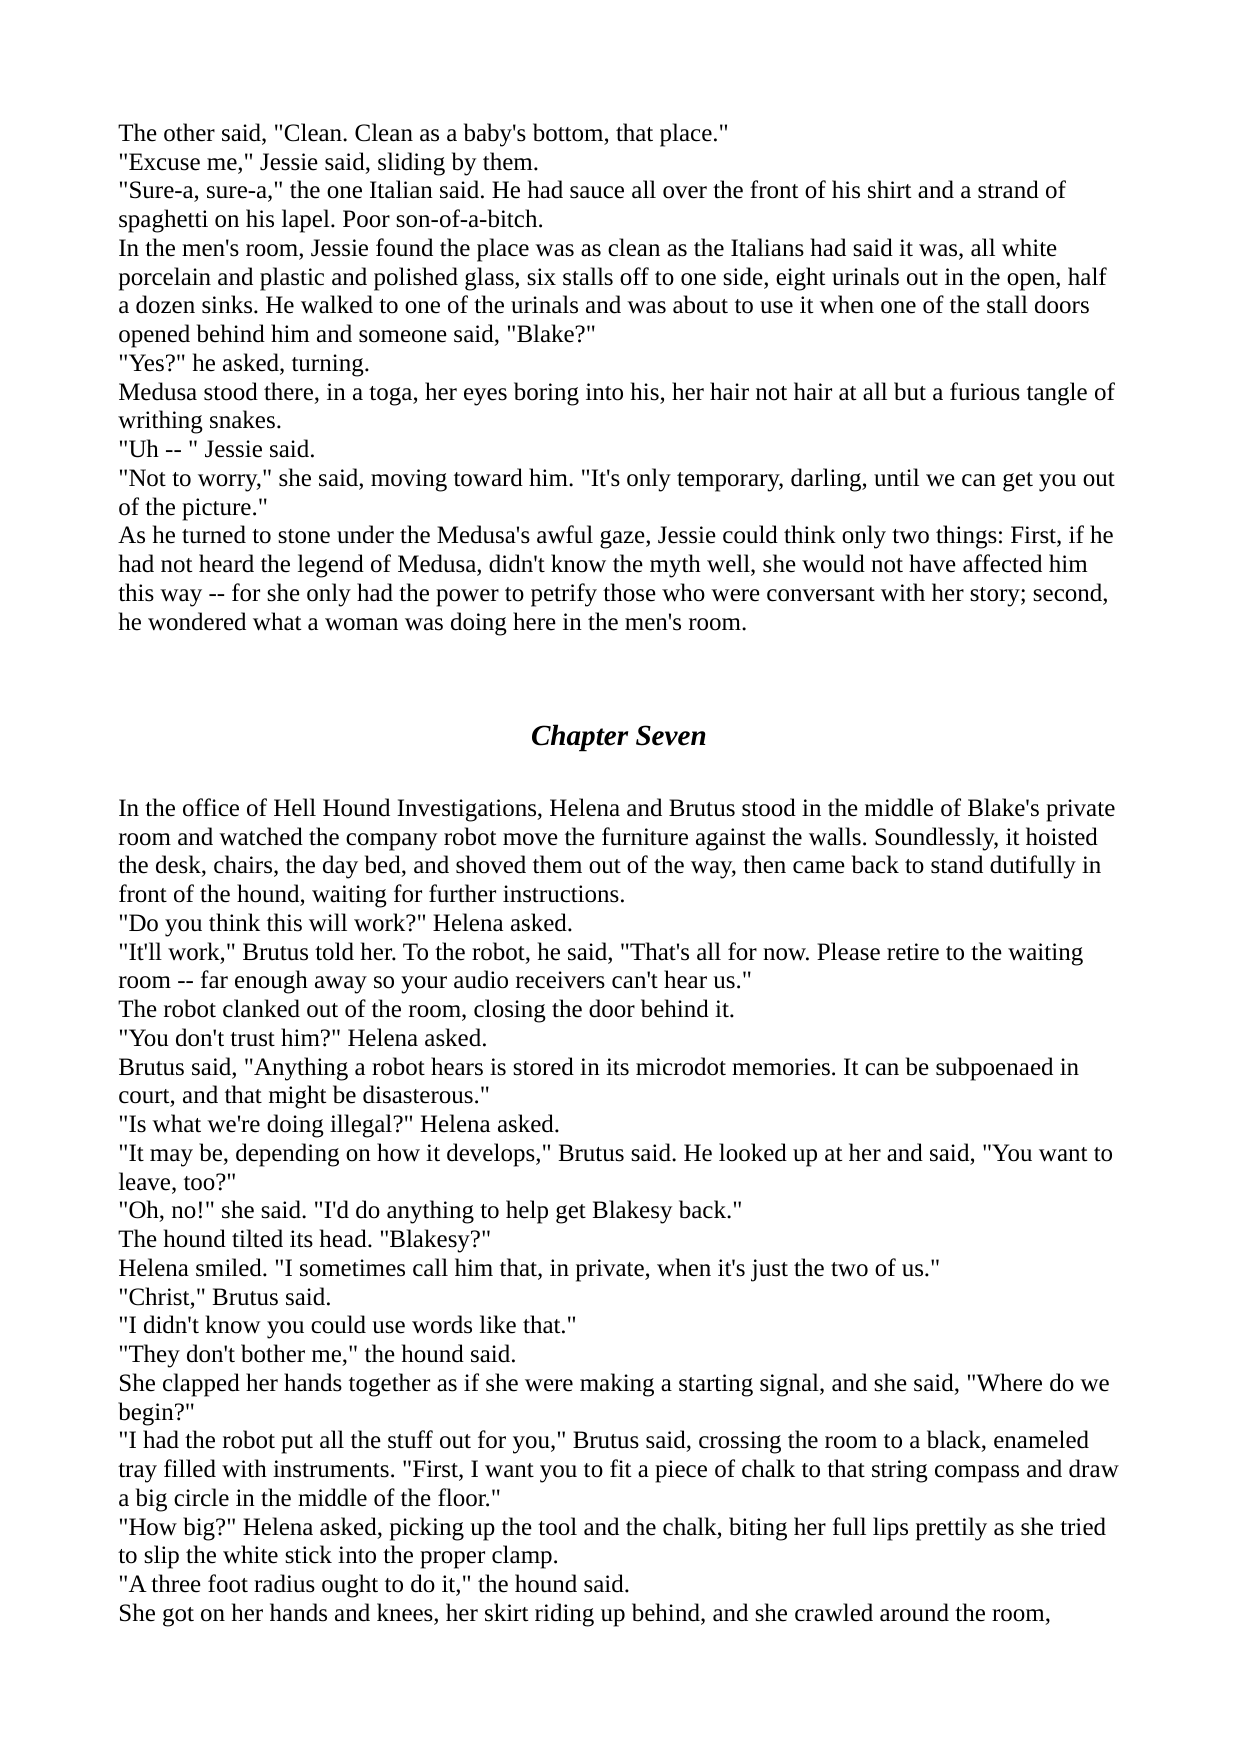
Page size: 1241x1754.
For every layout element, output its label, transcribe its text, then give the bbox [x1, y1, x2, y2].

text "Not to worry," she said, moving toward him. "It's only temporary, darling, until we can get you out of the picture." [118, 463, 1122, 521]
text "It may be, depending on how it develops," Brutus said. He looked up at her and said, "You want to leave, too?" [118, 1138, 1122, 1195]
text "Uh -- " Jessie said. [118, 434, 1122, 463]
text "You don't trust him?" Helena asked. [118, 1023, 1122, 1052]
subtitle Chapter Seven [118, 718, 1122, 752]
text The robot clanked out of the room, closing the door behind it. [118, 994, 1122, 1023]
text "I didn't know you could use words like that." [118, 1310, 1122, 1339]
text In the office of Hell Hound Investigations, Helena and Brutus stood in the middle of Blake's private room and watched the company robot move the furniture against the walls. Soundlessly, it hoisted the desk, chairs, the day bed, and shoved them out of the way, then came back to stand dutifully in front of the hound, waiting for further instructions. [118, 793, 1122, 908]
text The other said, "Clean. Clean as a baby's bottom, that place." [118, 118, 1122, 147]
text "Excuse me," Jessie said, sliding by them. [118, 147, 1122, 176]
text Medusa stood there, in a toga, her eyes boring into his, her hair not hair at all but a furious tangle of writhing snakes. [118, 377, 1122, 434]
text "A three foot radius ought to do it," the hound said. [118, 1569, 1122, 1598]
text She clapped her hands together as if she were making a starting signal, and she said, "Where do we begin?" [118, 1368, 1122, 1425]
text "Oh, no!" she said. "I'd do anything to help get Blakesy back." [118, 1195, 1122, 1224]
text "Yes?" he asked, turning. [118, 348, 1122, 377]
text "I had the robot put all the stuff out for you," Brutus said, crossing the room to a black, enameled tray filled with instruments. "First, I want you to fit a piece of chalk to that string compass and draw a big circle in the middle of the floor." [118, 1425, 1122, 1512]
text Helena smiled. "I sometimes call him that, in private, when it's just the two of us." [118, 1253, 1122, 1282]
text "Is what we're doing illegal?" Helena asked. [118, 1109, 1122, 1138]
text "How big?" Helena asked, picking up the tool and the chalk, biting her full lips prettily as she tried to slip the white stick into the proper clamp. [118, 1512, 1122, 1569]
text In the men's room, Jessie found the place was as clean as the Italians had said it was, all white porcelain and plastic and polished glass, six stalls off to one side, eight urinals out in the open, half a dozen sinks. He walked to one of the urinals and was about to use it when one of the stall doors opened behind him and someone said, "Blake?" [118, 233, 1122, 348]
text "Christ," Brutus said. [118, 1282, 1122, 1310]
text "Do you think this will work?" Helena asked. [118, 908, 1122, 937]
text "Sure-a, sure-a," the one Italian said. He had sauce all over the front of his shirt and a strand of spaghetti on his lapel. Poor son-of-a-bitch. [118, 176, 1122, 233]
text "They don't bother me," the hound said. [118, 1339, 1122, 1368]
text As he turned to stone under the Medusa's awful gaze, Jessie could think only two things: First, if he had not heard the legend of Medusa, didn't know the myth well, she would not have affected him this way -- for she only had the power to petrify those who were conversant with her story; second, he wondered what a woman was doing here in the men's room. [118, 521, 1122, 636]
text She got on her hands and knees, her skirt riding up behind, and she crawled around the room, [118, 1598, 1122, 1627]
text The hound tilted its head. "Blakesy?" [118, 1224, 1122, 1253]
text "It'll work," Brutus told her. To the robot, he said, "That's all for now. Please retire to the waiting room -- far enough away so your audio receivers can't hear us." [118, 937, 1122, 994]
text Brutus said, "Anything a robot hears is stored in its microdot memories. It can be subpoenaed in court, and that might be disasterous." [118, 1052, 1122, 1109]
